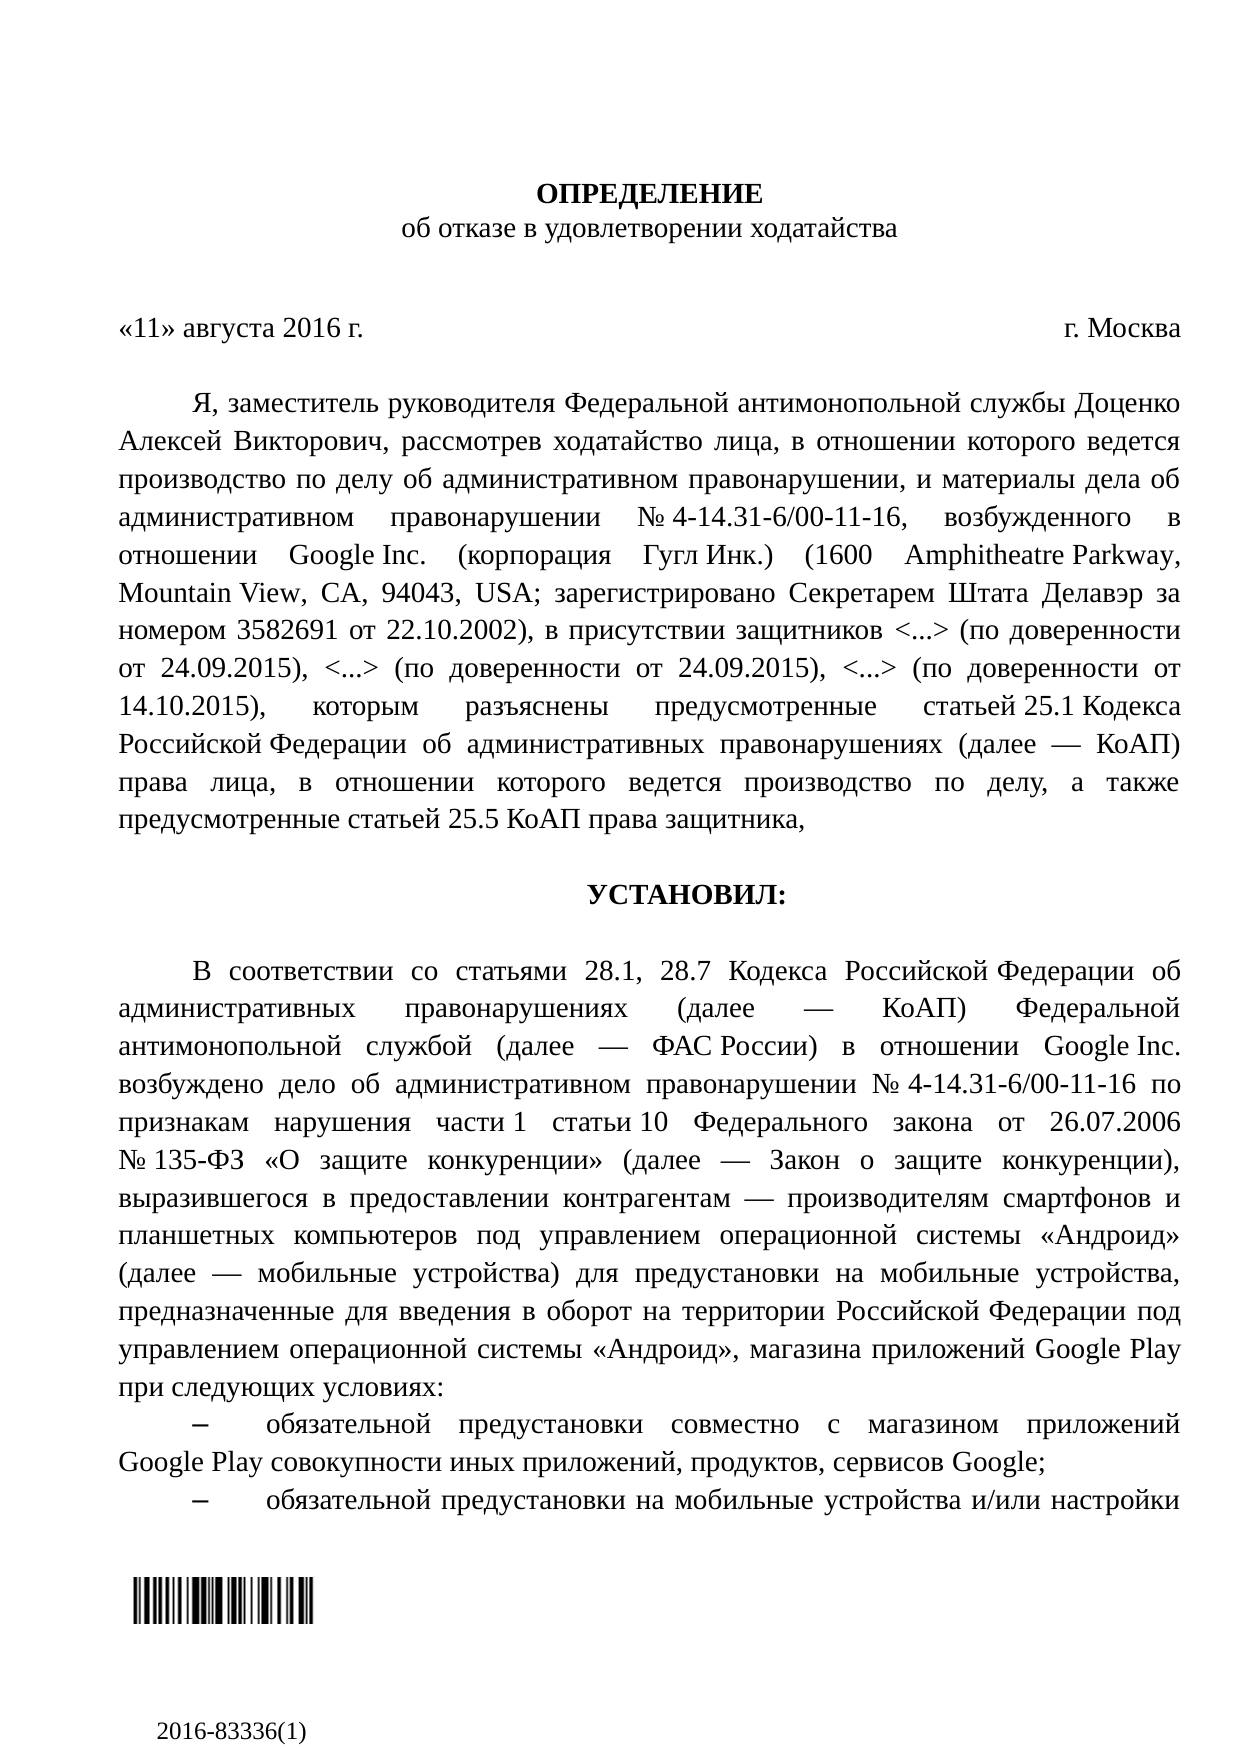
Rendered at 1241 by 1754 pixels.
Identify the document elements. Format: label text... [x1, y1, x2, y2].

list обязательной предустановки на мобильные устройства и/или настройки [118, 1478, 1181, 1516]
text УСТАНОВИЛ: [118, 873, 1181, 911]
text «11» августа 2016 г. г. Москва [118, 306, 1181, 343]
text В соответствии со статьями 28.1, 28.7 Кодекса Российской Федерации об административных правонарушениях (далее — КоАП) Федеральной антимонопольной службой (далее — ФАС России) в отношении Google Inc. возбуждено дело об административном правонарушении № 4-14.31-6/00-11-16 по признакам нарушения части 1 статьи 10 Федерального закона от 26.07.2006 № 135-ФЗ «О защите конкуренции» (далее — Закон о защите конкуренции), выразившегося в предоставлении контрагентам — производителям смартфонов и планшетных компьютеров под управлением операционной системы «Андроид» (далее — мобильные устройства) для предустановки на мобильные устройства, предназначенные для введения в оборот на территории Российской Федерации под управлением операционной системы «Андроид», магазина приложений Google Play при следующих условиях: [118, 948, 1181, 1402]
picture [118, 1577, 331, 1624]
text об отказе в удовлетворении ходатайства [118, 210, 1181, 243]
list обязательной предустановки совместно с магазином приложений Google Play совокупности иных приложений, продуктов, сервисов Google; [118, 1402, 1181, 1478]
text ОПРЕДЕЛЕНИЕ [118, 176, 1181, 210]
text Я, заместитель руководителя Федеральной антимонопольной службы Доценко Алексей Викторович, рассмотрев ходатайство лица, в отношении которого ведется производство по делу об административном правонарушении, и материалы дела об административном правонарушении № 4-14.31-6/00-11-16, возбужденного в отношении Google Inc. (корпорация Гугл Инк.) (1600 Amphitheatre Parkway, Mountain View, CA, 94043, USA; зарегистрировано Секретарем Штата Делавэр за номером 3582691 от 22.10.2002), в присутствии защитников <...> (по доверенности от 24.09.2015), <...> (по доверенности от 24.09.2015), <...> (по доверенности от 14.10.2015), которым разъяснены предусмотренные статьей 25.1 Кодекса Российской Федерации об административных правонарушениях (далее — КоАП) права лица, в отношении которого ведется производство по делу, а также предусмотренные статьей 25.5 КоАП права защитника, [118, 381, 1181, 835]
